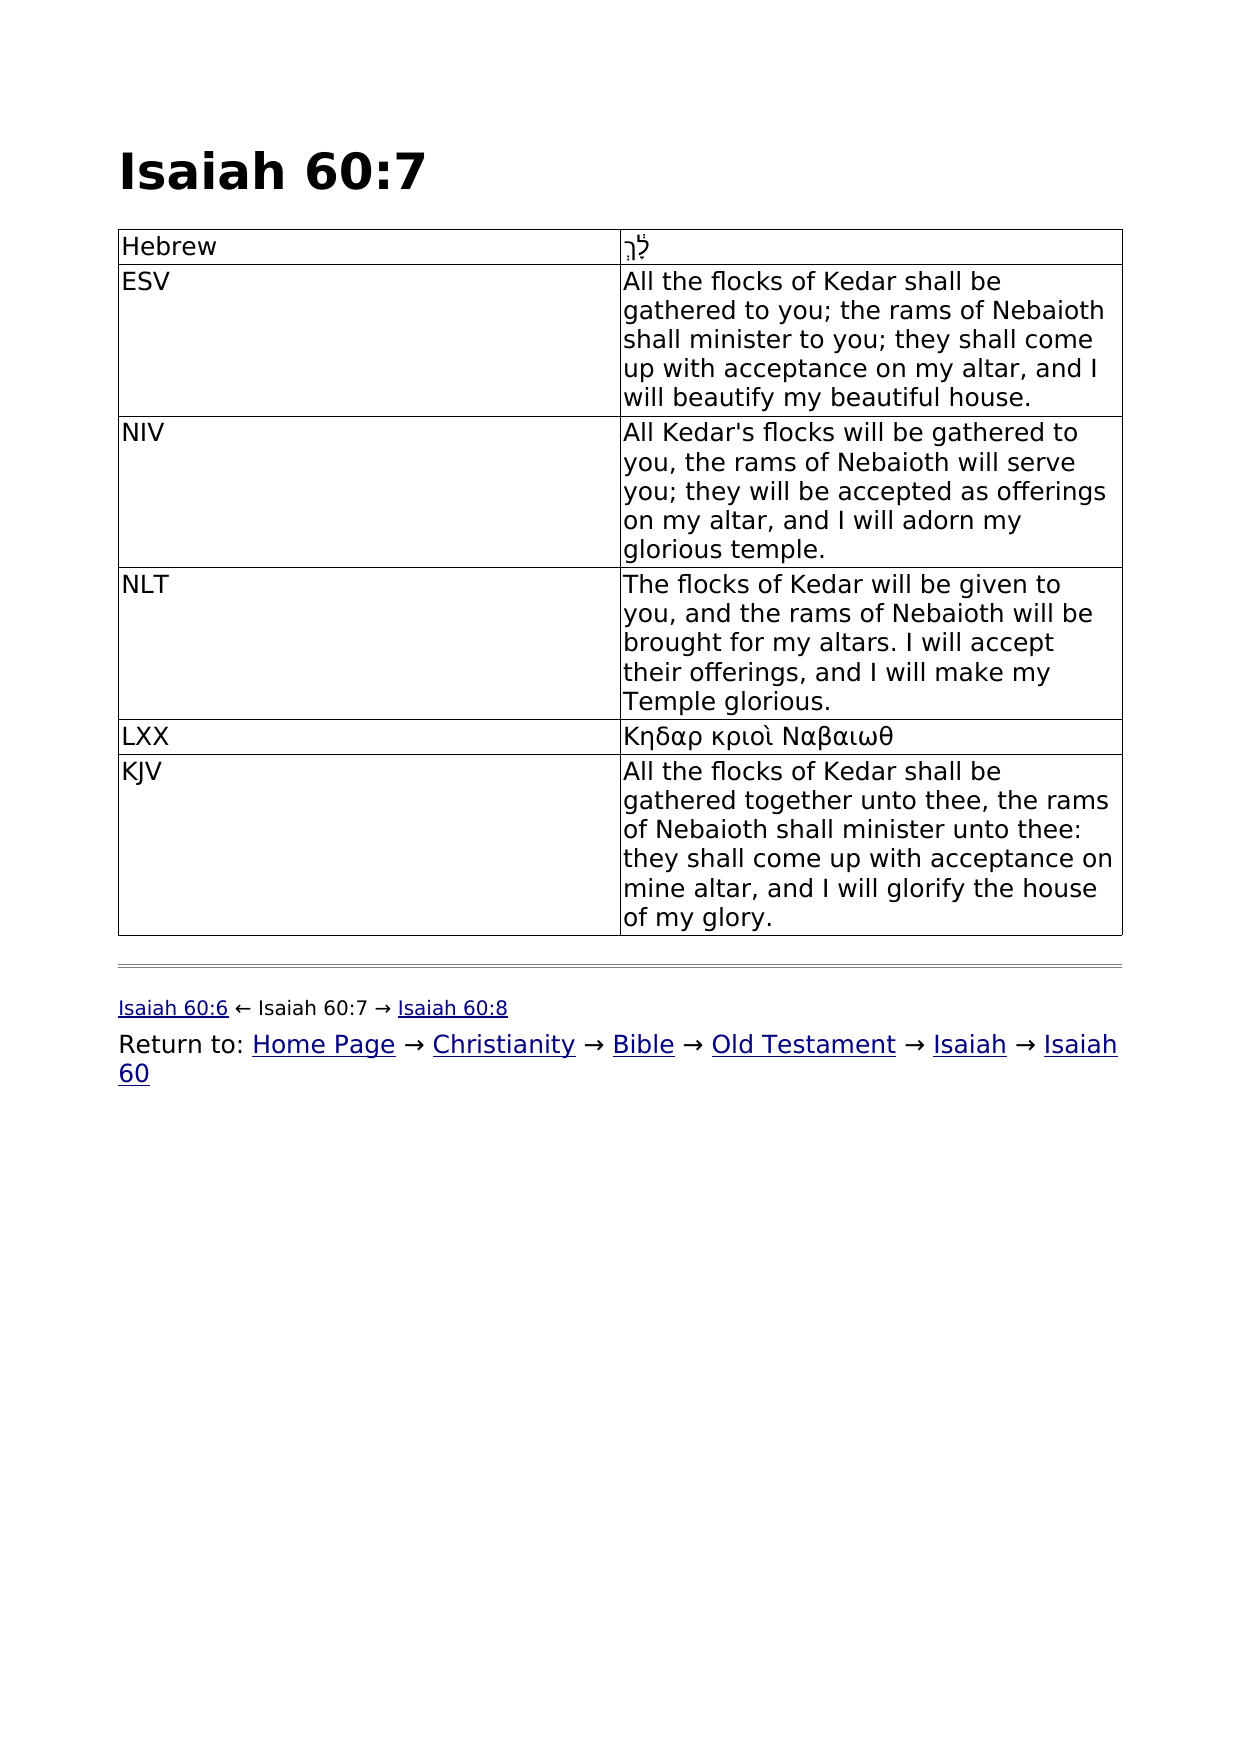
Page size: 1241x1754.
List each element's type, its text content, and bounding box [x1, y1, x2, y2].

table_cell NIV [119, 417, 620, 567]
text Isaiah 60:6 ← Isaiah 60:7 → Isaiah 60:8 [118, 996, 1122, 1030]
table_cell LXX [119, 720, 620, 754]
table_cell The flocks of Kedar will be given to you, and the rams of Nebaioth will be brought for my altars. I will accept their offerings, and I will make my Temple glorious. [621, 568, 1122, 719]
table_header Hebrew [119, 230, 620, 264]
table_cell All the flocks of Kedar shall be gathered to you; the rams of Nebaioth shall minister to you; they shall come up with acceptance on my altar, and I will beautify my beautiful house. [621, 265, 1122, 416]
table_cell NLT [119, 568, 620, 719]
table_cell Κηδαρ κριοὶ Ναβαιωθ [621, 720, 1122, 754]
subtitle Isaiah 60:7 [118, 143, 1122, 201]
table_header לָ֔ךְ [621, 230, 1122, 264]
table_cell All Kedar's flocks will be gathered to you, the rams of Nebaioth will serve you; they will be accepted as offerings on my altar, and I will adorn my glorious temple. [621, 417, 1122, 567]
text Return to: Home Page → Christianity → Bible → Old Testament → Isaiah → Isaiah 60 [118, 1030, 1122, 1089]
table_cell All the flocks of Kedar shall be gathered together unto thee, the rams of Nebaioth shall minister unto thee: they shall come up with acceptance on mine altar, and I will glorify the house of my glory. [621, 755, 1122, 935]
table_cell ESV [119, 265, 620, 416]
table_cell KJV [119, 755, 620, 935]
